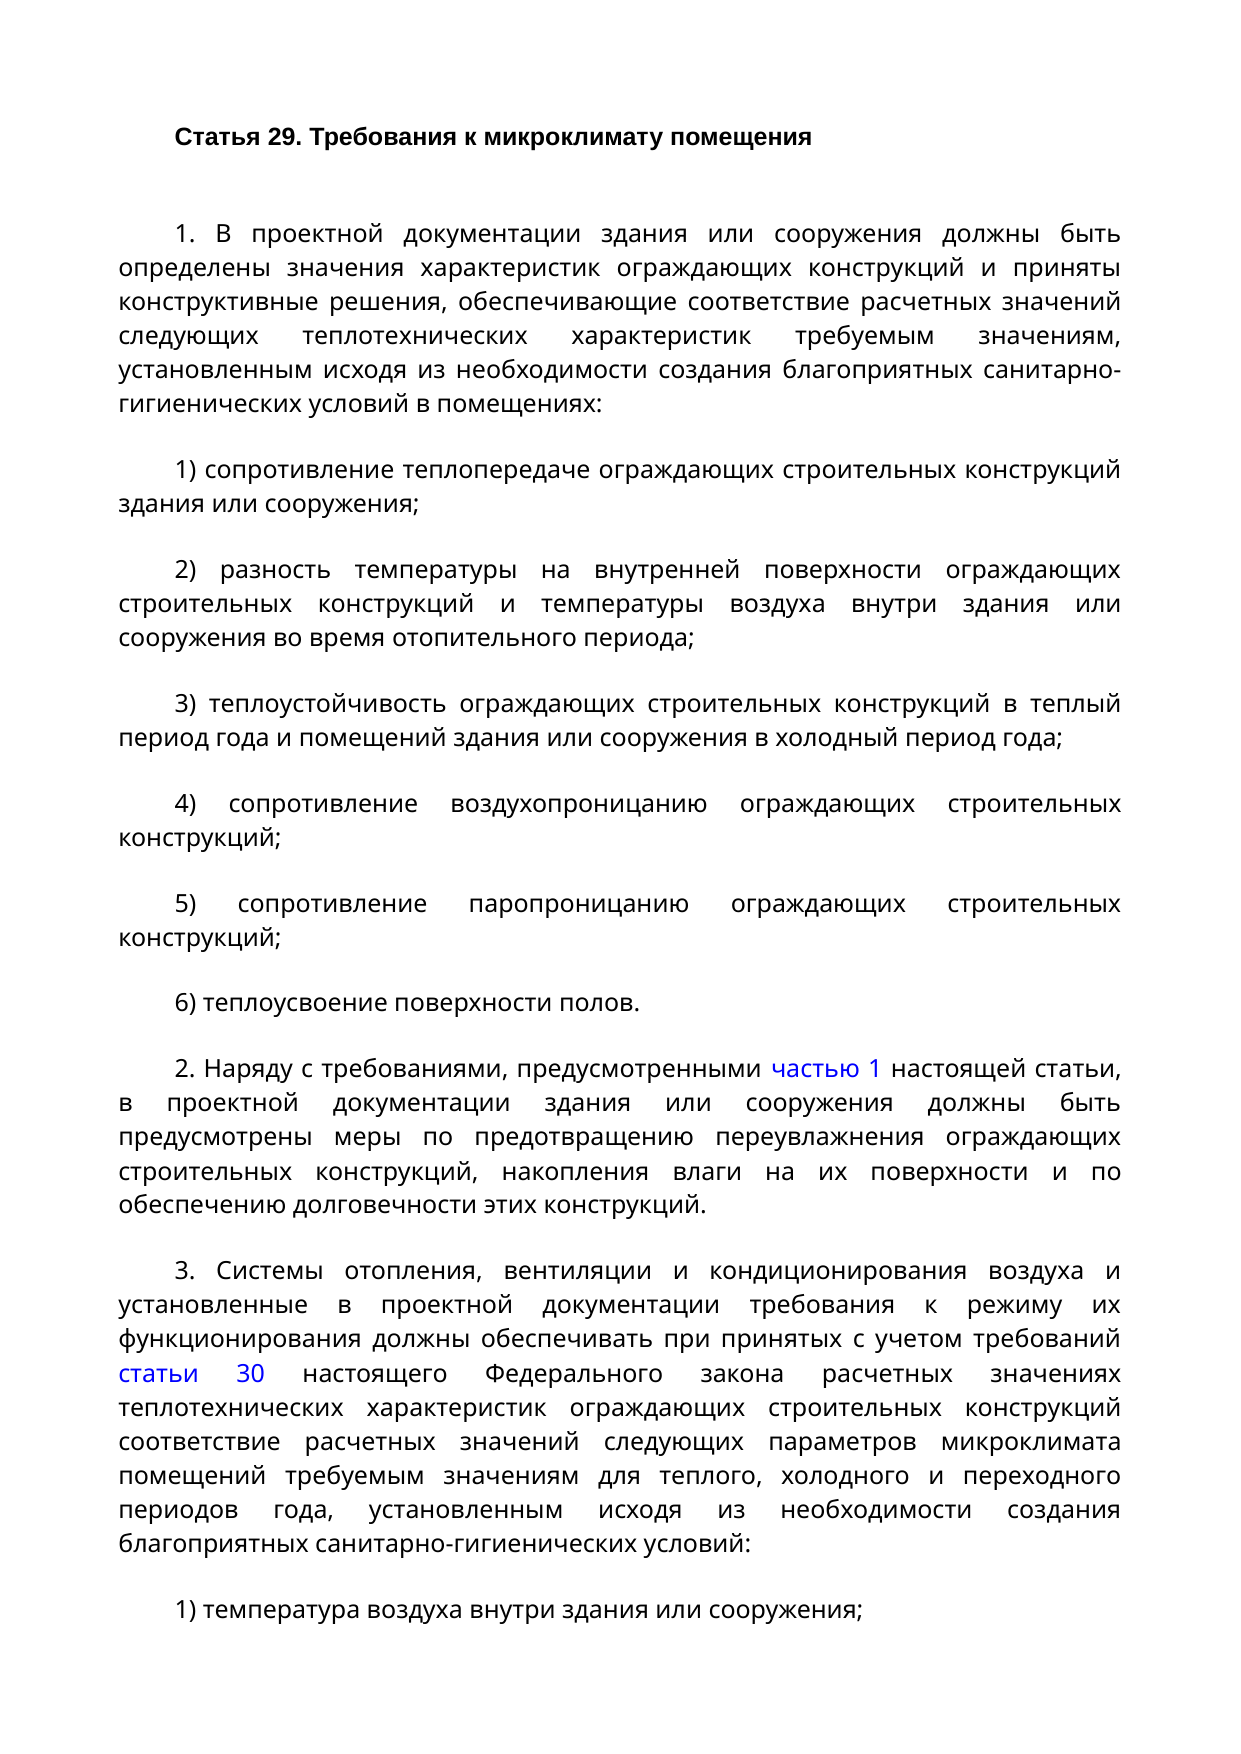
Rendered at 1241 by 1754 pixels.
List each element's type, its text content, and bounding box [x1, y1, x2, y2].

text 3. Системы отопления, вентиляции и кондиционирования воздуха и установленные в проектной документации требования к режиму их функционирования должны обеспечивать при принятых с учетом требований статьи 30 настоящего Федерального закона расчетных значениях теплотехнических характеристик ограждающих строительных конструкций соответствие расчетных значений следующих параметров микроклимата помещений требуемым значениям для теплого, холодного и переходного периодов года, установленным исходя из необходимости создания благоприятных санитарно-гигиенических условий: [118, 1253, 1122, 1559]
text 2) разность температуры на внутренней поверхности ограждающих строительных конструкций и температуры воздуха внутри здания или сооружения во время отопительного периода; [118, 551, 1122, 654]
text 6) теплоусвоение поверхности полов. [118, 985, 1122, 1019]
text Статья 29. Требования к микроклимату помещения [118, 118, 1122, 152]
text 1) температура воздуха внутри здания или сооружения; [118, 1591, 1122, 1625]
text 1) сопротивление теплопередаче ограждающих строительных конструкций здания или сооружения; [118, 452, 1122, 520]
text 5) сопротивление паропроницанию ограждающих строительных конструкций; [118, 885, 1122, 953]
text 2. Наряду с требованиями, предусмотренными частью 1 настоящей статьи, в проектной документации здания или сооружения должны быть предусмотрены меры по предотвращению переувлажнения ограждающих строительных конструкций, накопления влаги на их поверхности и по обеспечению долговечности этих конструкций. [118, 1051, 1122, 1221]
text 1. В проектной документации здания или сооружения должны быть определены значения характеристик ограждающих конструкций и приняты конструктивные решения, обеспечивающие соответствие расчетных значений следующих теплотехнических характеристик требуемым значениям, установленным исходя из необходимости создания благоприятных санитарно-гигиенических условий в помещениях: [118, 215, 1122, 420]
text 4) сопротивление воздухопроницанию ограждающих строительных конструкций; [118, 785, 1122, 853]
text 3) теплоустойчивость ограждающих строительных конструкций в теплый период года и помещений здания или сооружения в холодный период года; [118, 685, 1122, 753]
